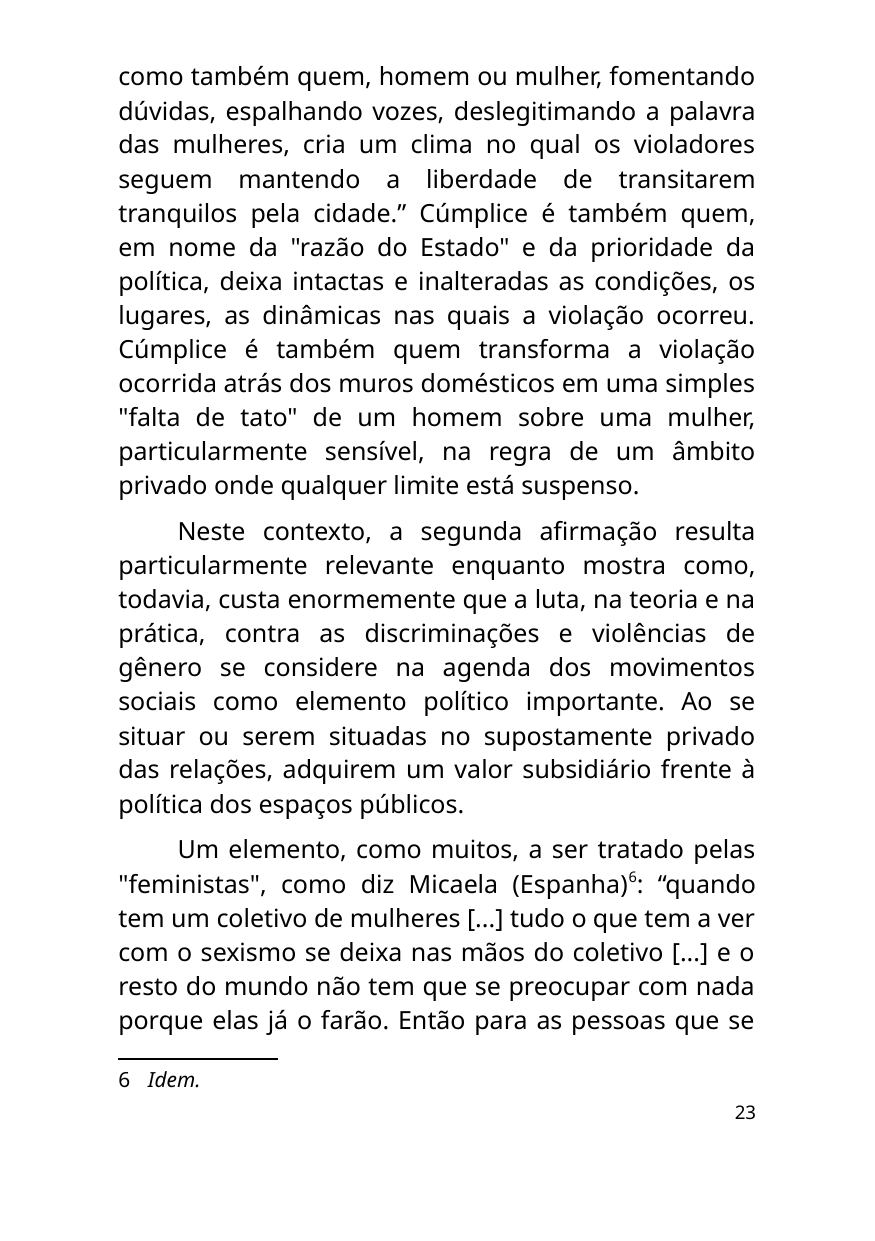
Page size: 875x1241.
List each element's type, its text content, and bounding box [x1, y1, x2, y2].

text Neste contexto, a segunda afirmação resulta particularmente relevante enquanto mostra como, todavia, custa enormemente que a luta, na teoria e na prática, contra as discriminações e violências de gênero se considere na agenda dos movimentos sociais como elemento político importante. Ao se situar ou serem situadas no supostamente privado das relações, adquirem um valor subsidiário frente à política dos espaços públicos. [118, 514, 756, 820]
text Idem. [118, 1065, 756, 1093]
text como também quem, homem ou mulher, fomentando dúvidas, espalhando vozes, deslegitimando a palavra das mulheres, cria um clima no qual os violadores seguem mantendo a liberdade de transitarem tranquilos pela cidade.” Cúmplice é também quem, em nome da "razão do Estado" e da prioridade da política, deixa intactas e inalteradas as condições, os lugares, as dinâmicas nas quais a violação ocorreu. Cúmplice é também quem transforma a violação ocorrida atrás dos muros domésticos em uma simples "falta de tato" de um homem sobre uma mulher, particularmente sensível, na regra de um âmbito privado onde qualquer limite está suspenso. [118, 59, 756, 502]
text Um elemento, como muitos, a ser tratado pelas "feministas", como diz Micaela (Espanha): “quando tem um coletivo de mulheres [...] tudo o que tem a ver com o sexismo se deixa nas mãos do coletivo [...] e o resto do mundo não tem que se preocupar com nada porque elas já o farão. Então para as pessoas que se [118, 832, 756, 1037]
